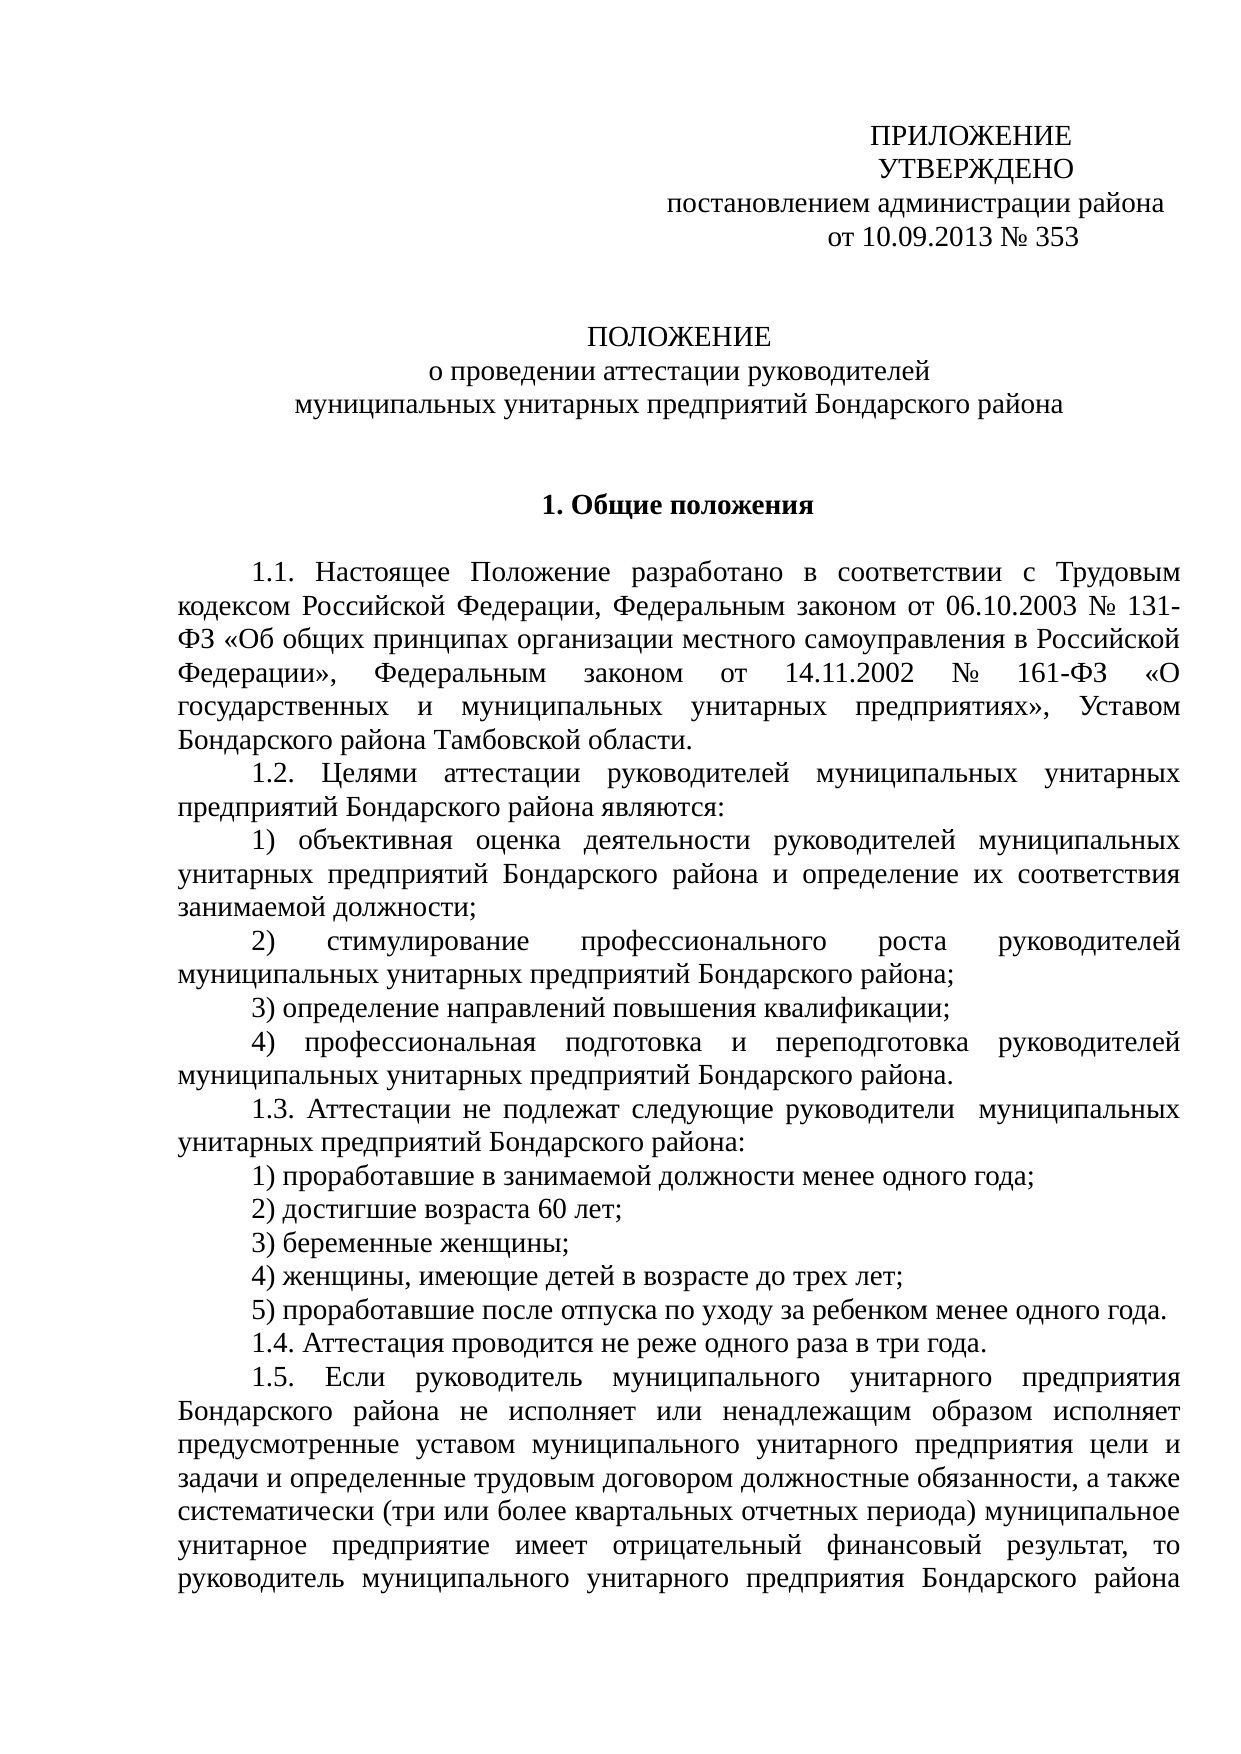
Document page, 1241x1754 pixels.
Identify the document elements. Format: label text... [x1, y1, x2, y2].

text 1.4. Аттестация проводится не реже одного раза в три года. [177, 1326, 1181, 1359]
text 3) беременные женщины; [177, 1225, 1181, 1258]
text 1.3. Аттестации не подлежат следующие руководители муниципальных унитарных предприятий Бондарского района: [177, 1091, 1181, 1158]
text 1.1. Настоящее Положение разработано в соответствии с Трудовым кодексом Российской Федерации, Федеральным законом от 06.10.2003 № 131-ФЗ «Об общих принципах организации местного самоуправления в Российской Федерации», Федеральным законом от 14.11.2002 № 161-ФЗ «О государственных и муниципальных унитарных предприятиях», Уставом Бондарского района Тамбовской области. [177, 554, 1181, 755]
text 4) профессиональная подготовка и переподготовка руководителей муниципальных унитарных предприятий Бондарского района. [177, 1024, 1181, 1091]
text 4) женщины, имеющие детей в возрасте до трех лет; [177, 1258, 1181, 1292]
text 1. Общие положения [174, 487, 1181, 521]
text муниципальных унитарных предприятий Бондарского района [177, 386, 1181, 420]
text ПОЛОЖЕНИЕ [177, 319, 1181, 353]
text от 10.09.2013 № 353 [177, 219, 1181, 252]
text 2) достигшие возраста 60 лет; [177, 1191, 1181, 1225]
text о проведении аттестации руководителей [177, 353, 1181, 386]
text 1) проработавшие в занимаемой должности менее одного года; [177, 1158, 1181, 1191]
text постановлением администрации района [177, 185, 1181, 219]
text 1.2. Целями аттестации руководителей муниципальных унитарных предприятий Бондарского района являются: [177, 755, 1181, 822]
text 1.5. Если руководитель муниципального унитарного предприятия Бондарского района не исполняет или ненадлежащим образом исполняет предусмотренные уставом муниципального унитарного предприятия цели и задачи и определенные трудовым договором должностные обязанности, а также систематически (три или более квартальных отчетных периода) муниципальное унитарное предприятие имеет отрицательный финансовый результат, то руководитель муниципального унитарного предприятия Бондарского района [177, 1359, 1181, 1594]
text 5) проработавшие после отпуска по уходу за ребенком менее одного года. [177, 1292, 1181, 1326]
text 1) объективная оценка деятельности руководителей муниципальных унитарных предприятий Бондарского района и определение их соответствия занимаемой должности; [177, 822, 1181, 923]
text УТВЕРЖДЕНО [177, 152, 1181, 185]
text 3) определение направлений повышения квалификации; [177, 990, 1181, 1024]
text ПРИЛОЖЕНИЕ [177, 118, 1181, 152]
text 2) стимулирование профессионального роста руководителей муниципальных унитарных предприятий Бондарского района; [177, 923, 1181, 990]
